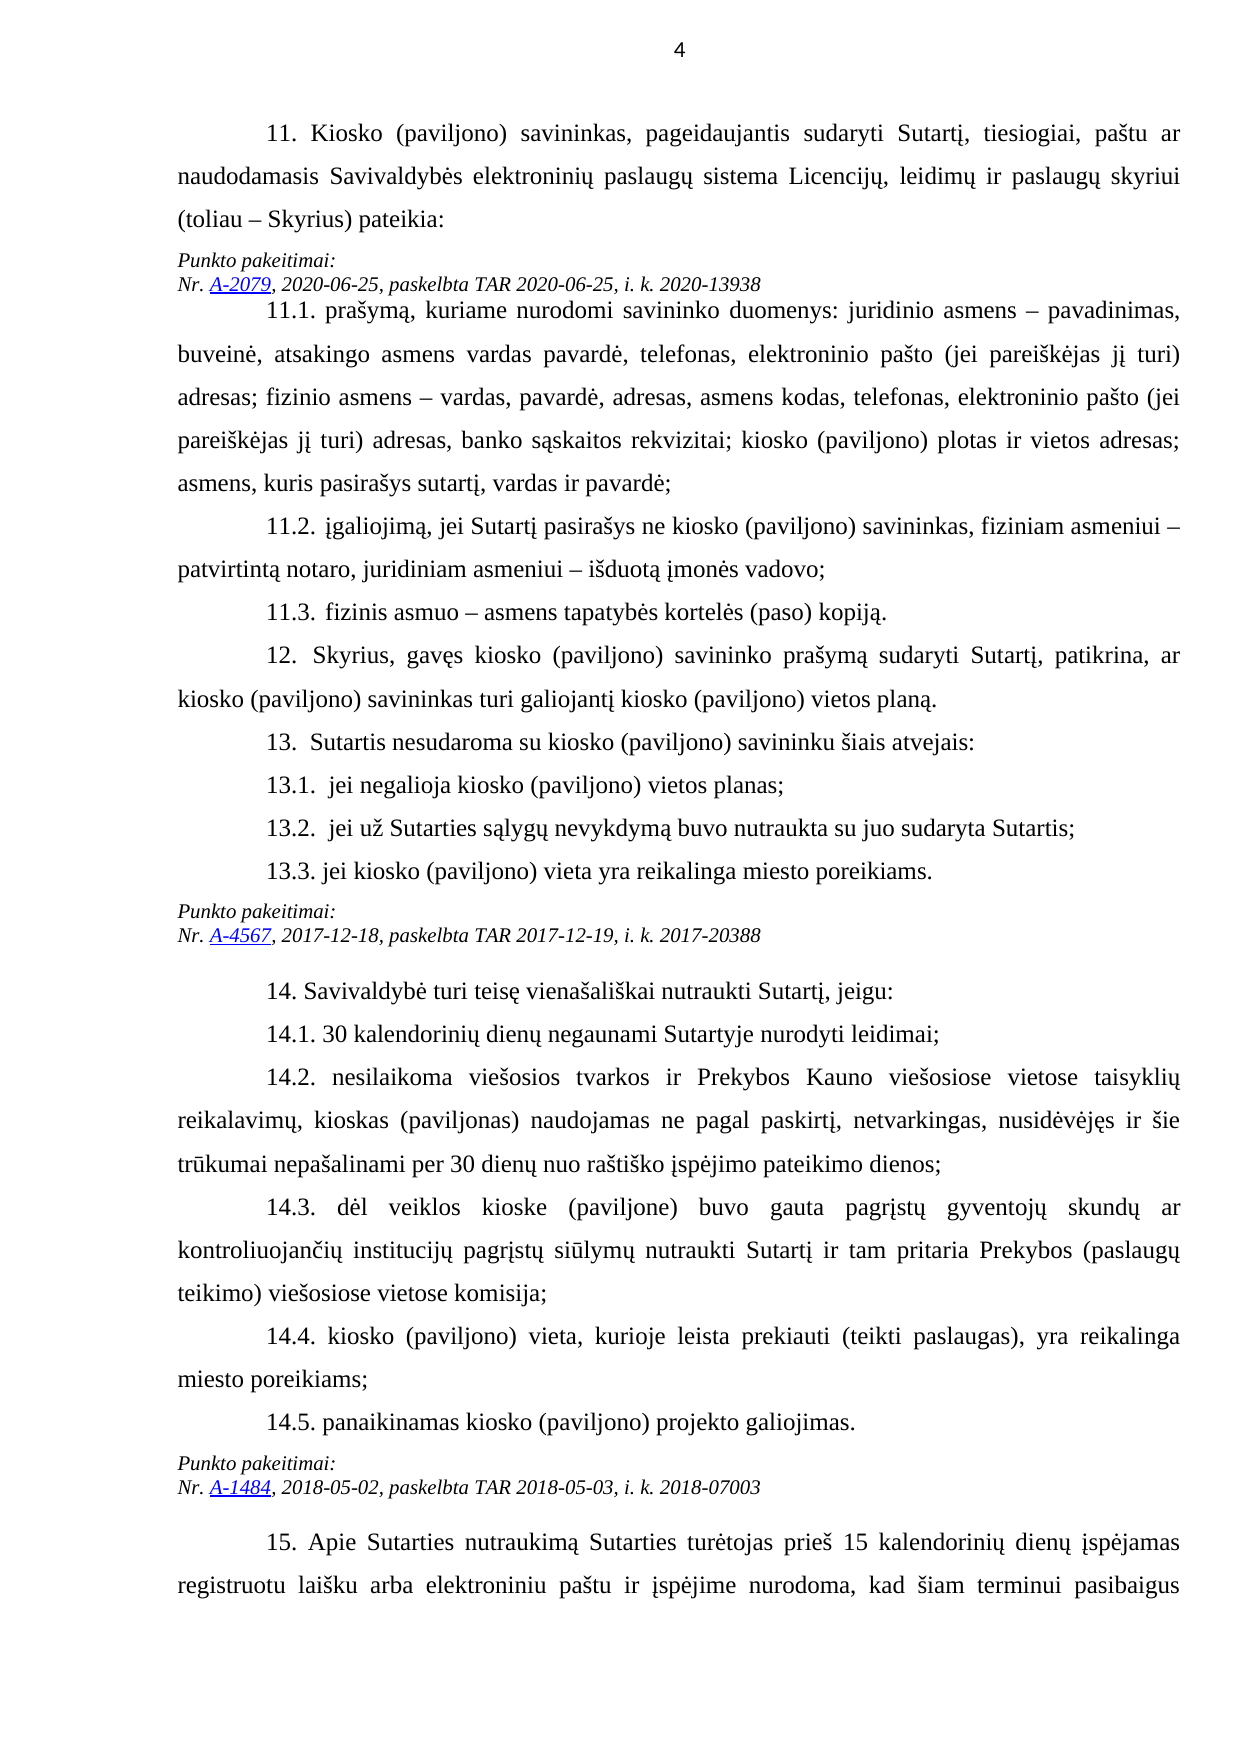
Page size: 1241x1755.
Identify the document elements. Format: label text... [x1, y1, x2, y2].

text 14.4. kiosko (paviljono) vieta, kurioje leista prekiauti (teikti paslaugas), yra reikalinga miesto poreikiams; [177, 1321, 1181, 1393]
text 11.2. įgaliojimą, jei Sutartį pasirašys ne kiosko (paviljono) savininkas, fiziniam asmeniui – patvirtintą notaro, juridiniam asmeniui – išduotą įmonės vadovo; [177, 511, 1181, 583]
text Punkto pakeitimai: [177, 1451, 1181, 1475]
text Punkto pakeitimai: [177, 247, 1181, 272]
text 14. Savivaldybė turi teisę vienašališkai nutraukti Sutartį, jeigu: [177, 976, 1181, 1005]
text 11.1. prašymą, kuriame nurodomi savininko duomenys: juridinio asmens – pavadinimas, buveinė, atsakingo asmens vardas pavardė, telefonas, elektroninio pašto (jei pareiškėjas jį turi) adresas; fizinio asmens – vardas, pavardė, adresas, asmens kodas, telefonas, elektroninio pašto (jei pareiškėjas jį turi) adresas, banko sąskaitos rekvizitai; kiosko (paviljono) plotas ir vietos adresas; asmens, kuris pasirašys sutartį, vardas ir pavardė; [177, 296, 1181, 497]
text 12. Skyrius, gavęs kiosko (paviljono) savininko prašymą sudaryti Sutartį, patikrina, ar kiosko (paviljono) savininkas turi galiojantį kiosko (paviljono) vietos planą. [177, 641, 1181, 712]
text Nr. A-1484, 2018-05-02, paskelbta TAR 2018-05-03, i. k. 2018-07003 [177, 1475, 1181, 1499]
text 14.3. dėl veiklos kioske (paviljone) buvo gauta pagrįstų gyventojų skundų ar kontroliuojančių institucijų pagrįstų siūlymų nutraukti Sutartį ir tam pritaria Prekybos (paslaugų teikimo) viešosiose vietose komisija; [177, 1192, 1181, 1307]
text 15. Apie Sutarties nutraukimą Sutarties turėtojas prieš 15 kalendorinių dienų įspėjamas registruotu laišku arba elektroniniu paštu ir įspėjime nurodoma, kad šiam terminui pasibaigus [177, 1527, 1181, 1599]
text 13. Sutartis nesudaroma su kiosko (paviljono) savininku šiais atvejais: [177, 727, 1181, 756]
text 11.3. fizinis asmuo – asmens tapatybės kortelės (paso) kopiją. [177, 597, 1181, 626]
text 14.5. panaikinamas kiosko (paviljono) projekto galiojimas. [177, 1407, 1181, 1436]
text Nr. A-4567, 2017-12-18, paskelbta TAR 2017-12-19, i. k. 2017-20388 [177, 923, 1181, 947]
text Punkto pakeitimai: [177, 899, 1181, 923]
text Nr. A-2079, 2020-06-25, paskelbta TAR 2020-06-25, i. k. 2020-13938 [177, 272, 1181, 296]
text 14.2. nesilaikoma viešosios tvarkos ir Prekybos Kauno viešosiose vietose taisyklių reikalavimų, kioskas (paviljonas) naudojamas ne pagal paskirtį, netvarkingas, nusidėvėjęs ir šie trūkumai nepašalinami per 30 dienų nuo raštiško įspėjimo pateikimo dienos; [177, 1062, 1181, 1177]
text 13.1. jei negalioja kiosko (paviljono) vietos planas; [177, 770, 1181, 799]
text 13.2. jei už Sutarties sąlygų nevykdymą buvo nutraukta su juo sudaryta Sutartis; [177, 813, 1181, 842]
text 14.1. 30 kalendorinių dienų negaunami Sutartyje nurodyti leidimai; [177, 1019, 1181, 1048]
text 13.3. jei kiosko (paviljono) vieta yra reikalinga miesto poreikiams. [177, 856, 1181, 885]
text 11. Kiosko (paviljono) savininkas, pageidaujantis sudaryti Sutartį, tiesiogiai, paštu ar naudodamasis Savivaldybės elektroninių paslaugų sistema Licencijų, leidimų ir paslaugų skyriui (toliau – Skyrius) pateikia: [177, 118, 1181, 233]
